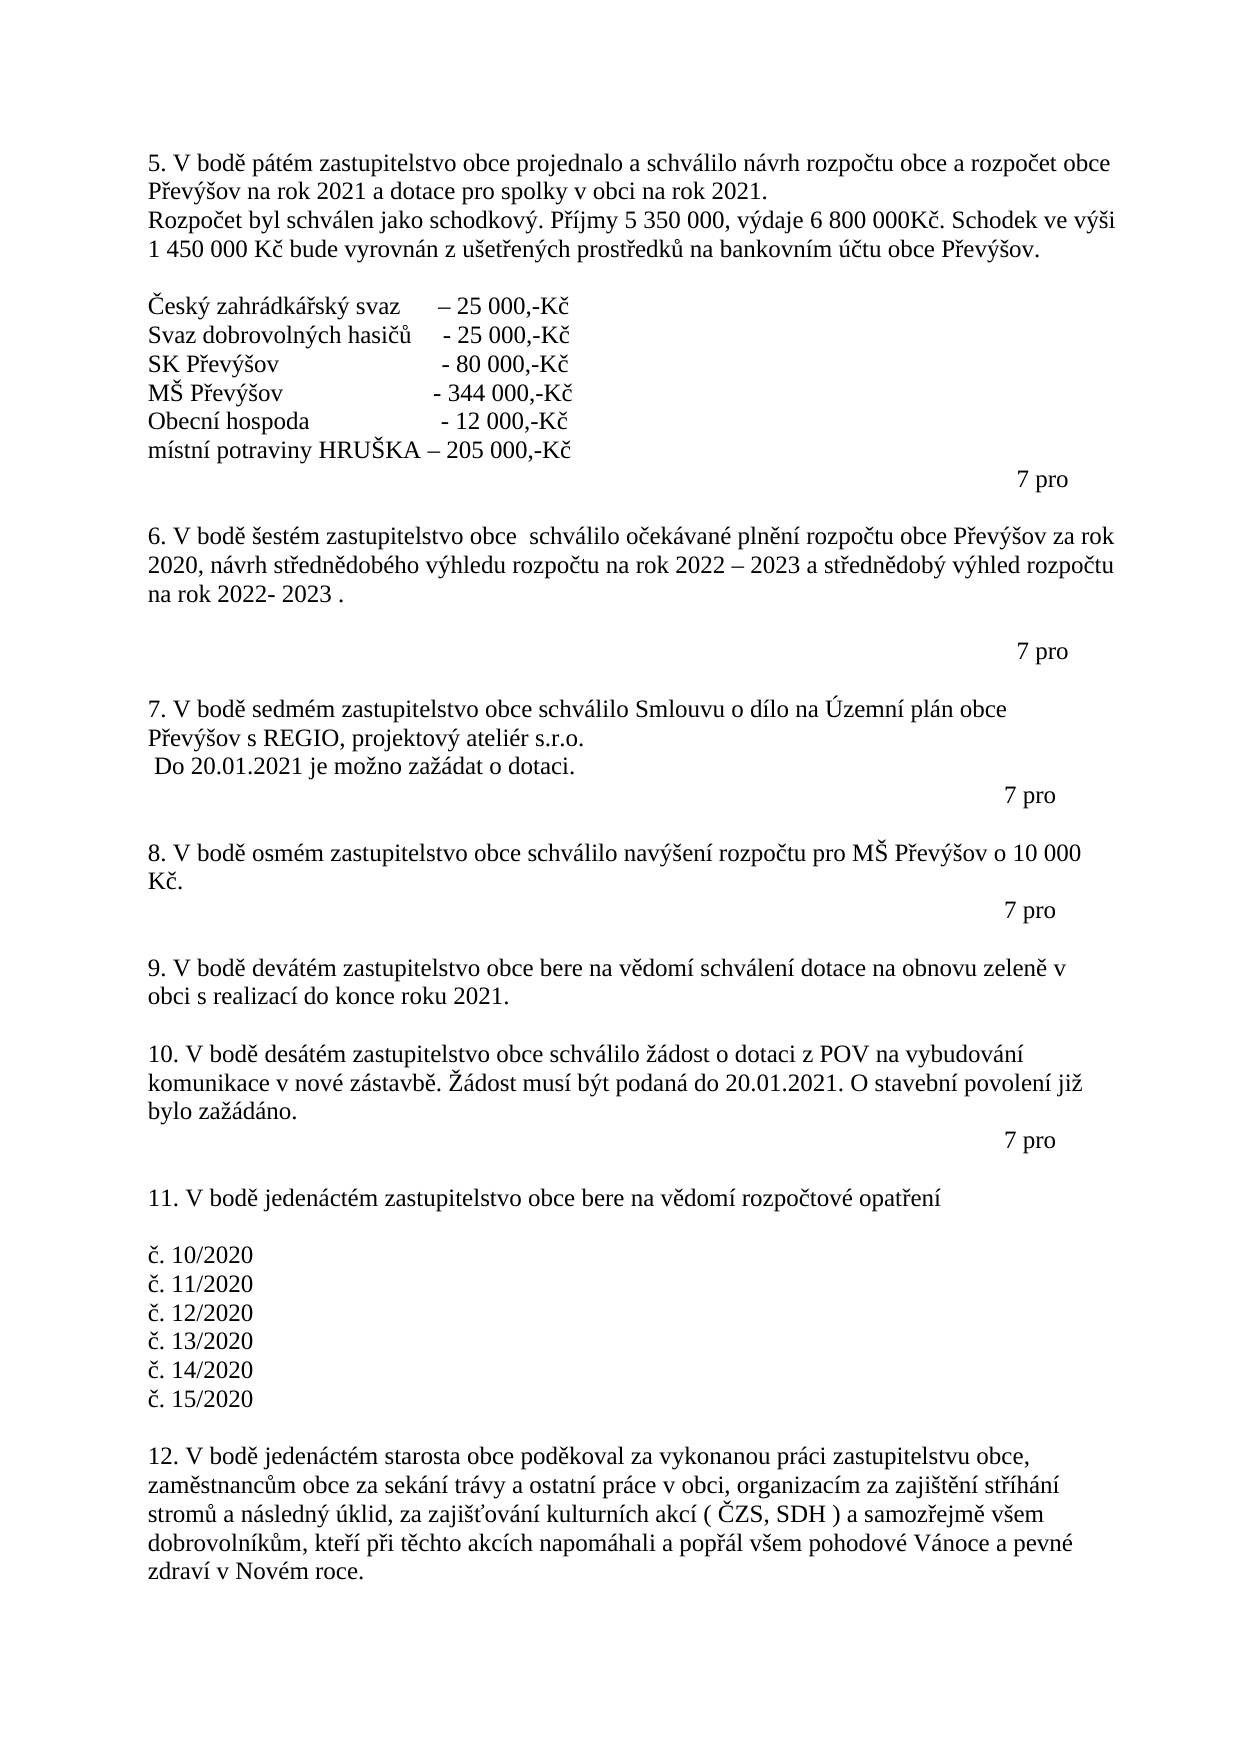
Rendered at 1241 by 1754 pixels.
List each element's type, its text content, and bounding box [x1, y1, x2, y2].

text 7 pro [148, 780, 1093, 809]
text 10. V bodě desátém zastupitelstvo obce schválilo žádost o dotaci z POV na vybudování komunikace v nové zástavbě. Žádost musí být podaná do 20.01.2021. O stavební povolení již bylo zažádáno. [148, 1039, 1093, 1125]
text SK Převýšov - 80 000,-Kč [148, 349, 1123, 378]
text 7. V bodě sedmém zastupitelstvo obce schválilo Smlouvu o dílo na Územní plán obce Převýšov s REGIO, projektový ateliér s.r.o. [148, 694, 1093, 751]
text č. 15/2020 [148, 1384, 1093, 1413]
text č. 10/2020 [148, 1240, 1093, 1269]
text Do 20.01.2021 je možno zažádat o dotaci. [148, 751, 1093, 780]
text 7 pro [148, 895, 1093, 924]
text 11. V bodě jedenáctém zastupitelstvo obce bere na vědomí rozpočtové opatření [148, 1183, 1093, 1211]
text 7 pro [148, 464, 1123, 493]
text 7 pro [148, 636, 1093, 665]
text č. 14/2020 [148, 1355, 1093, 1384]
text 7 pro [148, 1125, 1093, 1154]
text Svaz dobrovolných hasičů - 25 000,-Kč [148, 320, 1123, 349]
text č. 13/2020 [148, 1326, 1093, 1355]
text Obecní hospoda - 12 000,-Kč [148, 406, 1123, 435]
text 12. V bodě jedenáctém starosta obce poděkoval za vykonanou práci zastupitelstvu obce, zaměstnancům obce za sekání trávy a ostatní práce v obci, organizacím za zajištění stříhání stromů a následný úklid, za zajišťování kulturních akcí ( ČZS, SDH ) a samozřejmě všem dobrovolníkům, kteří při těchto akcích napomáhali a popřál všem pohodové Vánoce a pevné zdraví v Novém roce. [148, 1441, 1093, 1585]
text místní potraviny HRUŠKA – 205 000,-Kč [148, 435, 1123, 464]
text Český zahrádkářský svaz – 25 000,-Kč [148, 291, 1123, 320]
text 8. V bodě osmém zastupitelstvo obce schválilo navýšení rozpočtu pro MŠ Převýšov o 10 000 Kč. [148, 838, 1093, 895]
text MŠ Převýšov - 344 000,-Kč [148, 378, 1123, 406]
text 9. V bodě devátém zastupitelstvo obce bere na vědomí schválení dotace na obnovu zeleně v obci s realizací do konce roku 2021. [148, 953, 1093, 1010]
text 5. V bodě pátém zastupitelstvo obce projednalo a schválilo návrh rozpočtu obce a rozpočet obce Převýšov na rok 2021 a dotace pro spolky v obci na rok 2021. [148, 148, 1123, 205]
text 6. V bodě šestém zastupitelstvo obce schválilo očekávané plnění rozpočtu obce Převýšov za rok 2020, návrh střednědobého výhledu rozpočtu na rok 2022 – 2023 a střednědobý výhled rozpočtu na rok 2022- 2023 . [148, 521, 1123, 608]
text Rozpočet byl schválen jako schodkový. Příjmy 5 350 000, výdaje 6 800 000Kč. Schodek ve výši 1 450 000 Kč bude vyrovnán z ušetřených prostředků na bankovním účtu obce Převýšov. [148, 205, 1123, 263]
text č. 11/2020 [148, 1269, 1093, 1298]
text č. 12/2020 [148, 1298, 1093, 1326]
